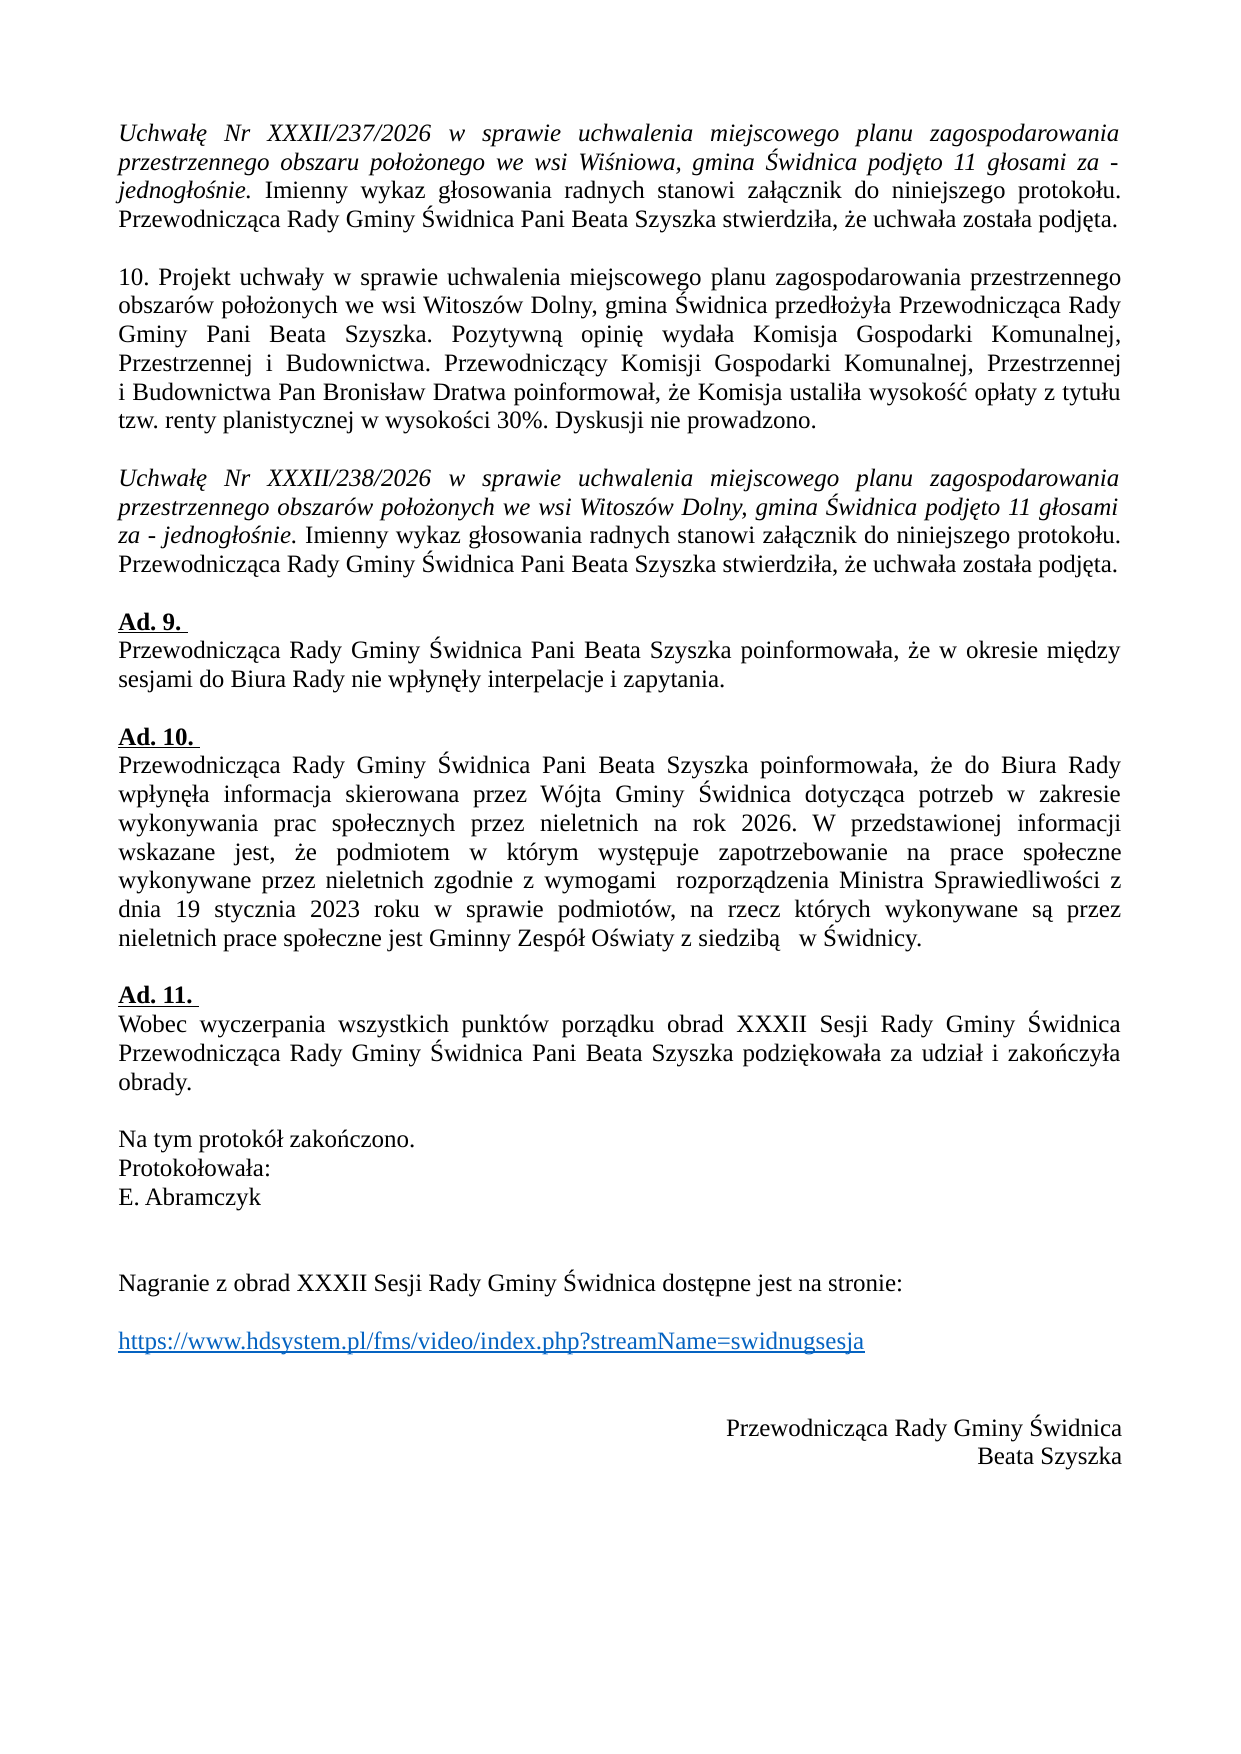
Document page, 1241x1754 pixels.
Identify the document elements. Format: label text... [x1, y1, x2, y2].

text Przewodnicząca Rady Gminy Świdnica Pani Beata Szyszka poinformowała, że do Biura Rady wpłynęła informacja skierowana przez Wójta Gminy Świdnica dotycząca potrzeb w zakresie wykonywania prac społecznych przez nieletnich na rok 2026. W przedstawionej informacji wskazane jest, że podmiotem w którym występuje zapotrzebowanie na prace społeczne wykonywane przez nieletnich zgodnie z wymogami rozporządzenia Ministra Sprawiedliwości z dnia 19 stycznia 2023 roku w sprawie podmiotów, na rzecz których wykonywane są przez nieletnich prace społeczne jest Gminny Zespół Oświaty z siedzibą w Świdnicy. [118, 751, 1122, 952]
text Przewodnicząca Rady Gminy Świdnica [0, 1413, 1122, 1441]
text Ad. 10. [118, 722, 1122, 751]
text https://www.hdsystem.pl/fms/video/index.php?streamName=swidnugsesja [118, 1326, 1122, 1355]
text Uchwałę Nr XXXII/237/2026 w sprawie uchwalenia miejscowego planu zagospodarowania przestrzennego obszaru położonego we wsi Wiśniowa, gmina Świdnica podjęto 11 głosami za - jednogłośnie. Imienny wykaz głosowania radnych stanowi załącznik do niniejszego protokołu. Przewodnicząca Rady Gminy Świdnica Pani Beata Szyszka stwierdziła, że uchwała została podjęta. [118, 118, 1122, 233]
text Wobec wyczerpania wszystkich punktów porządku obrad XXXII Sesji Rady Gminy Świdnica Przewodnicząca Rady Gminy Świdnica Pani Beata Szyszka podziękowała za udział i zakończyła obrady. [118, 1009, 1122, 1096]
text Uchwałę Nr XXXII/238/2026 w sprawie uchwalenia miejscowego planu zagospodarowania przestrzennego obszarów położonych we wsi Witoszów Dolny, gmina Świdnica podjęto 11 głosami za - jednogłośnie. Imienny wykaz głosowania radnych stanowi załącznik do niniejszego protokołu. Przewodnicząca Rady Gminy Świdnica Pani Beata Szyszka stwierdziła, że uchwała została podjęta. [118, 463, 1122, 578]
text Beata Szyszka [0, 1441, 1122, 1470]
text Nagranie z obrad XXXII Sesji Rady Gminy Świdnica dostępne jest na stronie: [118, 1268, 1122, 1297]
text Ad. 9. [118, 607, 1122, 636]
text Protokołowała: [118, 1153, 1122, 1182]
text Przewodnicząca Rady Gminy Świdnica Pani Beata Szyszka poinformowała, że w okresie między sesjami do Biura Rady nie wpłynęły interpelacje i zapytania. [118, 636, 1122, 693]
text Na tym protokół zakończono. [118, 1124, 1122, 1153]
text 10. Projekt uchwały w sprawie uchwalenia miejscowego planu zagospodarowania przestrzennego obszarów położonych we wsi Witoszów Dolny, gmina Świdnica przedłożyła Przewodnicząca Rady Gminy Pani Beata Szyszka. Pozytywną opinię wydała Komisja Gospodarki Komunalnej, Przestrzennej i Budownictwa. Przewodniczący Komisji Gospodarki Komunalnej, Przestrzennej i Budownictwa Pan Bronisław Dratwa poinformował, że Komisja ustaliła wysokość opłaty z tytułu tzw. renty planistycznej w wysokości 30%. Dyskusji nie prowadzono. [118, 262, 1122, 434]
text Ad. 11. [118, 981, 1122, 1009]
text E. Abramczyk [118, 1182, 1122, 1211]
